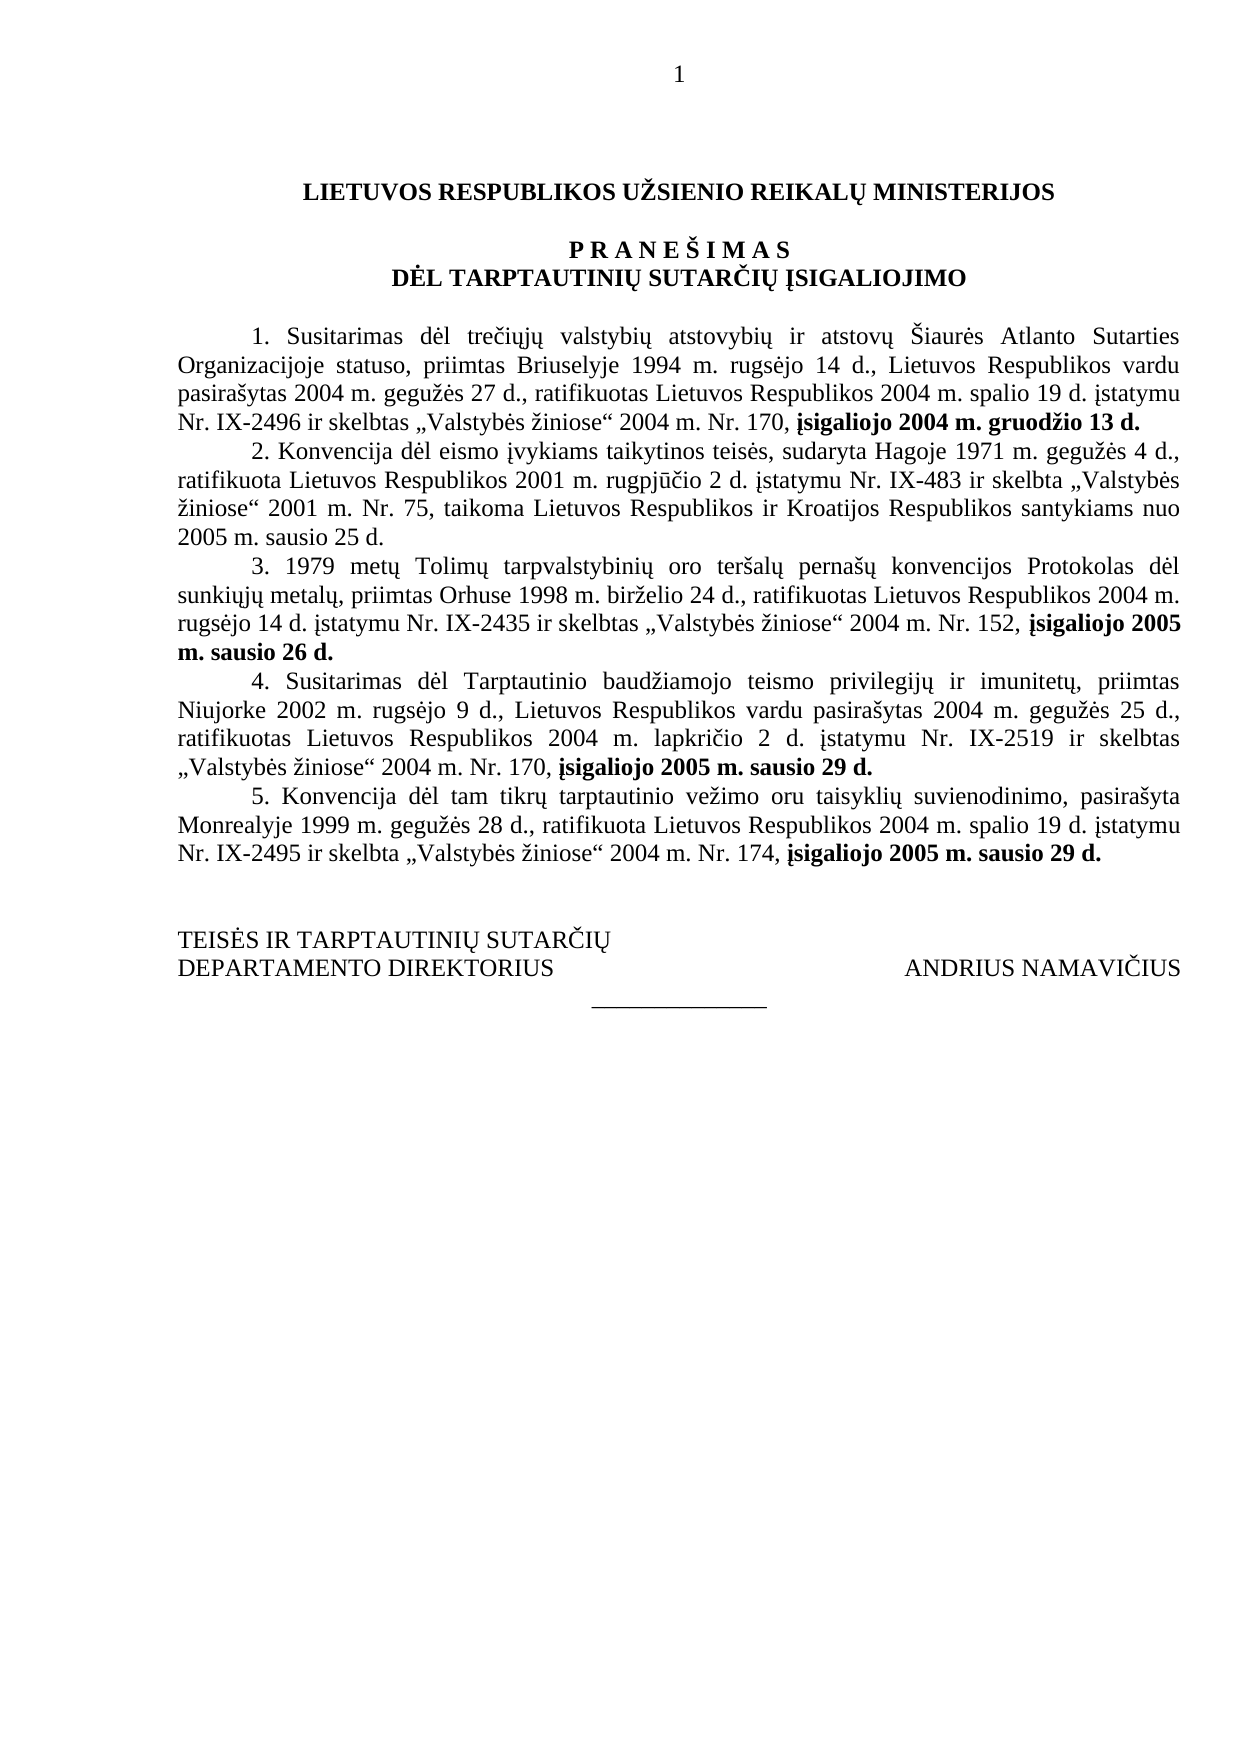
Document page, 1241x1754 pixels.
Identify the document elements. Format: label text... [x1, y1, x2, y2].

text 5. Konvencija dėl tam tikrų tarptautinio vežimo oru taisyklių suvienodinimo, pasirašyta Monrealyje 1999 m. gegužės 28 d., ratifikuota Lietuvos Respublikos 2004 m. spalio 19 d. įstatymu Nr. IX-2495 ir skelbta „Valstybės žiniose“ 2004 m. Nr. 174, įsigaliojo 2005 m. sausio 29 d. [177, 781, 1181, 867]
text TEISĖS IR TARPTAUTINIŲ SUTARČIŲ [177, 925, 1181, 953]
text P R A N E Š I M A S [177, 235, 1181, 263]
text DĖL TARPTAUTINIŲ SUTARČIŲ ĮSIGALIOJIMO [177, 263, 1181, 292]
text 3. 1979 metų Tolimų tarpvalstybinių oro teršalų pernašų konvencijos Protokolas dėl sunkiųjų metalų, priimtas Orhuse 1998 m. birželio 24 d., ratifikuotas Lietuvos Respublikos 2004 m. rugsėjo 14 d. įstatymu Nr. IX-2435 ir skelbtas „Valstybės žiniose“ 2004 m. Nr. 152, įsigaliojo 2005 m. sausio 26 d. [177, 551, 1181, 666]
text LIETUVOS RESPUBLIKOS UŽSIENIO REIKALŲ MINISTERIJOS [177, 177, 1181, 206]
text 4. Susitarimas dėl Tarptautinio baudžiamojo teismo privilegijų ir imunitetų, priimtas Niujorke 2002 m. rugsėjo 9 d., Lietuvos Respublikos vardu pasirašytas 2004 m. gegužės 25 d., ratifikuotas Lietuvos Respublikos 2004 m. lapkričio 2 d. įstatymu Nr. IX-2519 ir skelbtas „Valstybės žiniose“ 2004 m. Nr. 170, įsigaliojo 2005 m. sausio 29 d. [177, 666, 1181, 781]
text DEPARTAMENTO DIREKTORIUS ANDRIUS NAMAVIČIUS [177, 953, 1181, 982]
text ______________ [177, 982, 1181, 1011]
text 1. Susitarimas dėl trečiųjų valstybių atstovybių ir atstovų Šiaurės Atlanto Sutarties Organizacijoje statuso, priimtas Briuselyje 1994 m. rugsėjo 14 d., Lietuvos Respublikos vardu pasirašytas 2004 m. gegužės 27 d., ratifikuotas Lietuvos Respublikos 2004 m. spalio 19 d. įstatymu Nr. IX-2496 ir skelbtas „Valstybės žiniose“ 2004 m. Nr. 170, įsigaliojo 2004 m. gruodžio 13 d. [177, 321, 1181, 436]
text 2. Konvencija dėl eismo įvykiams taikytinos teisės, sudaryta Hagoje 1971 m. gegužės 4 d., ratifikuota Lietuvos Respublikos 2001 m. rugpjūčio 2 d. įstatymu Nr. IX-483 ir skelbta „Valstybės žiniose“ 2001 m. Nr. 75, taikoma Lietuvos Respublikos ir Kroatijos Respublikos santykiams nuo 2005 m. sausio 25 d. [177, 436, 1181, 551]
